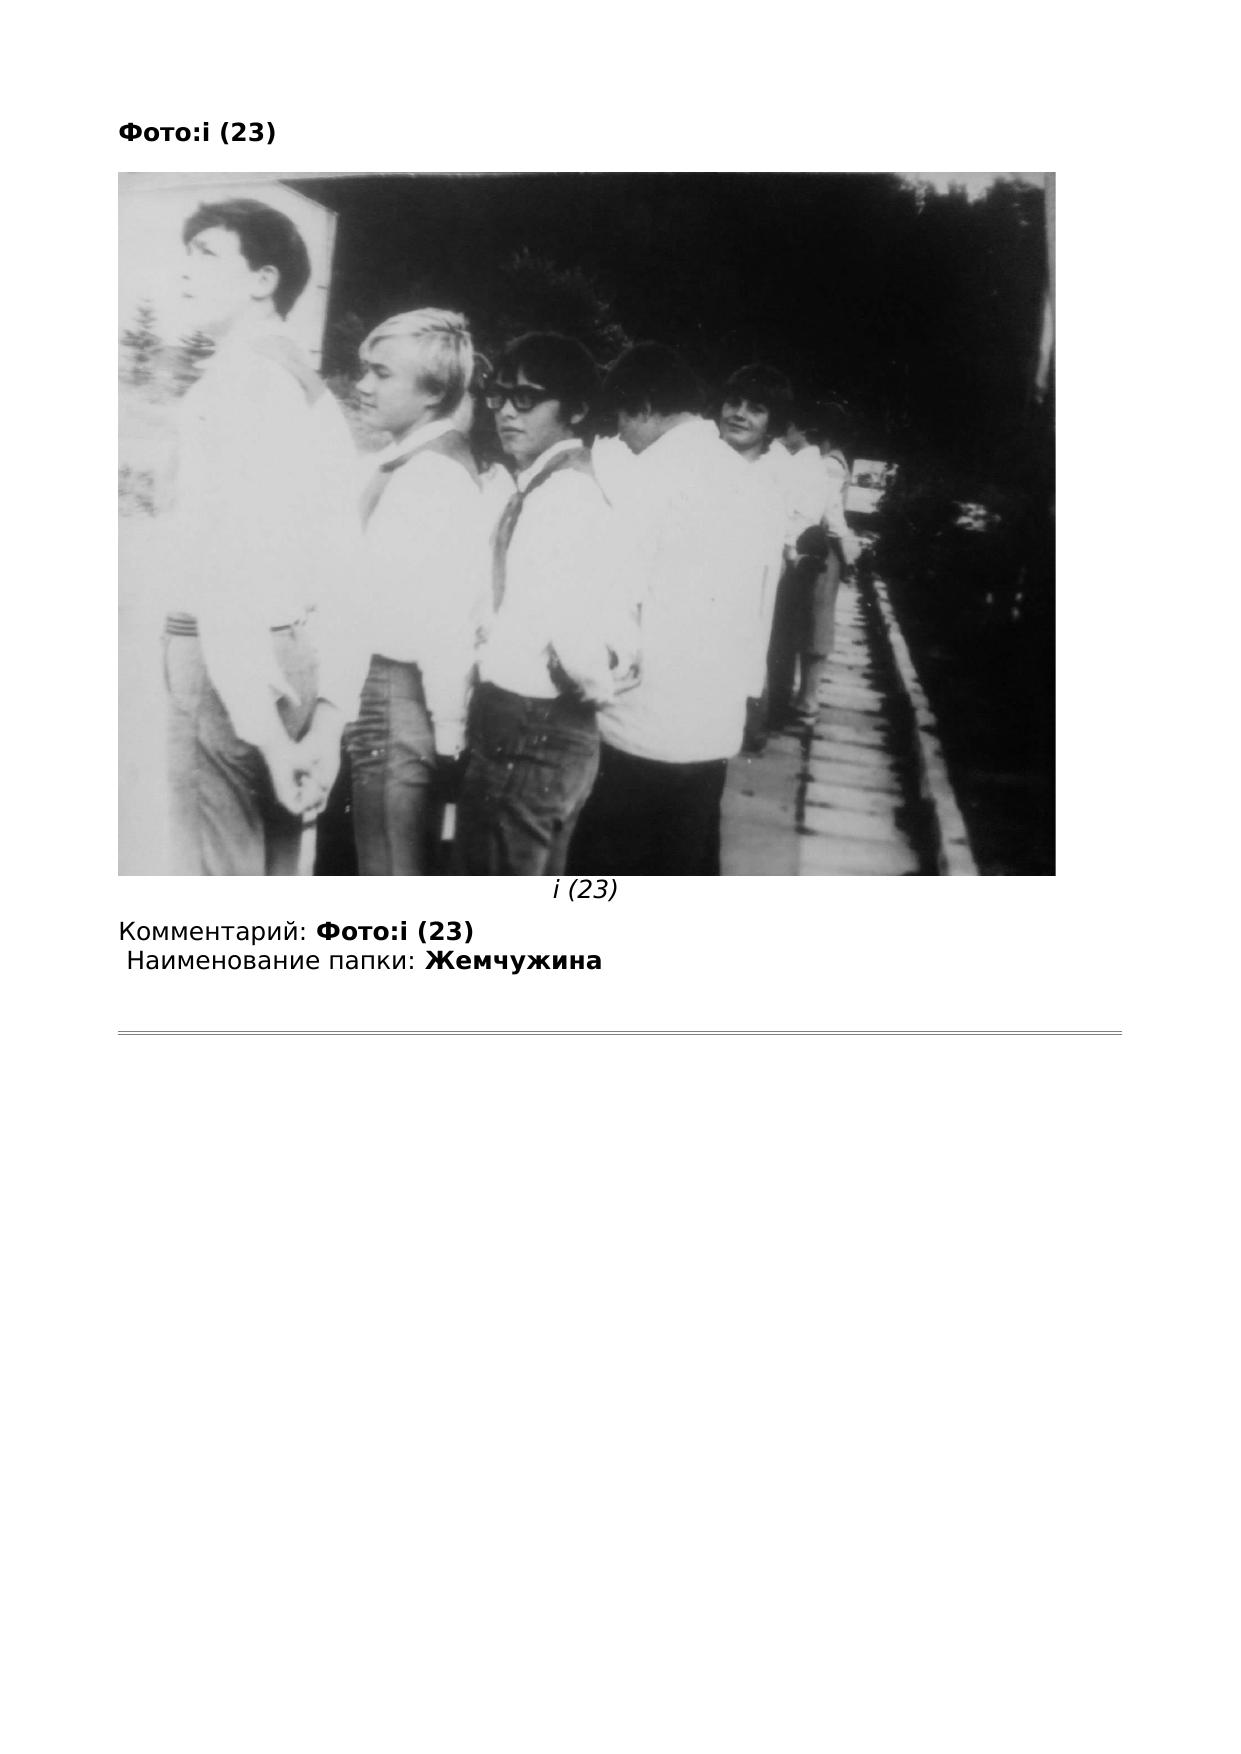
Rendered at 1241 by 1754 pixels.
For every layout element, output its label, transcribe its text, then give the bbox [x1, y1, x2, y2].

subtitle Фото:i (23) [118, 118, 1122, 147]
picture [118, 172, 1056, 876]
text Комментарий: Фото:i (23) Наименование папки: Жемчужина [118, 917, 1122, 1004]
text i (23) [118, 876, 1056, 904]
